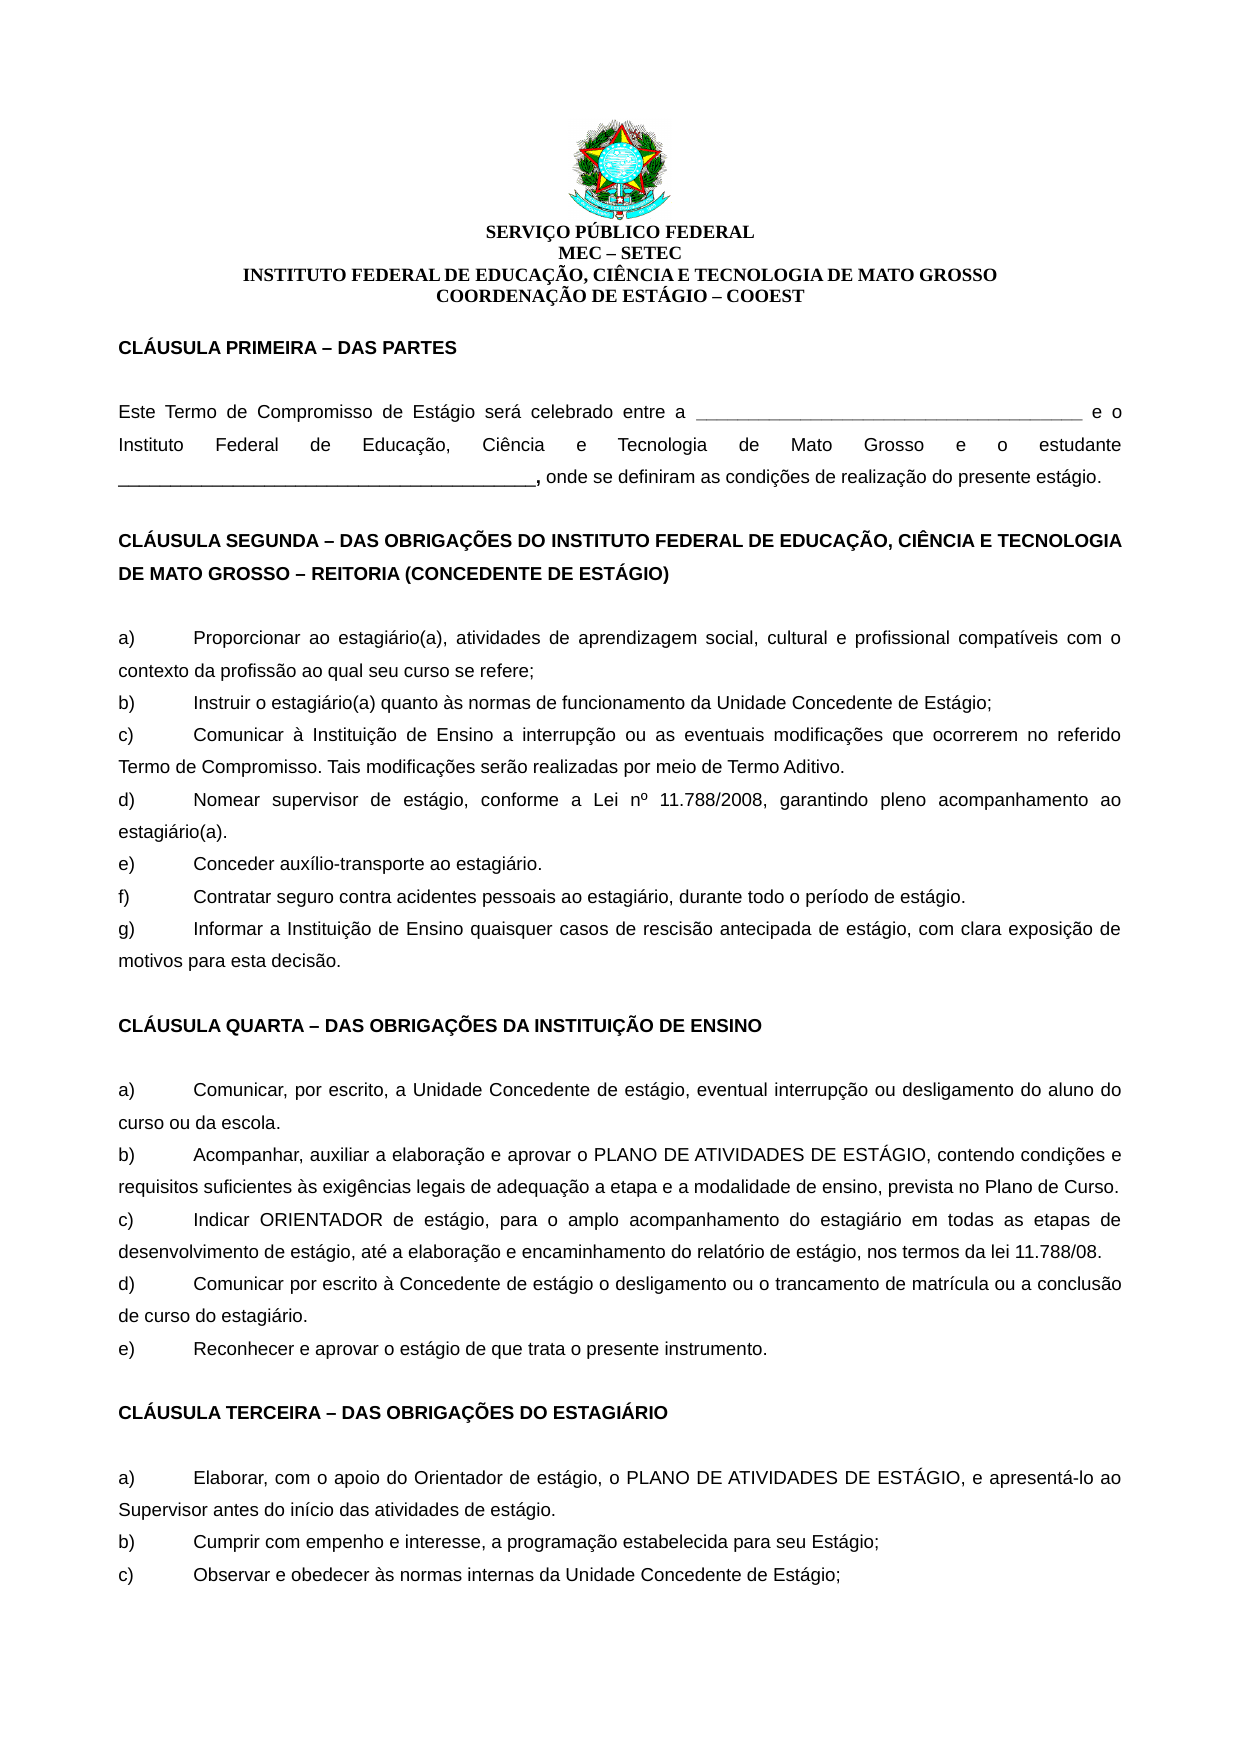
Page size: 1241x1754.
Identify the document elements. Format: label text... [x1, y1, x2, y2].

list Comunicar por escrito à Concedente de estágio o desligamento ou o trancamento de matrícula ou a conclusão de curso do estagiário. [118, 1273, 1122, 1327]
list Contratar seguro contra acidentes pessoais ao estagiário, durante todo o período de estágio. [118, 885, 1122, 907]
picture [568, 118, 673, 221]
list Instruir o estagiário(a) quanto às normas de funcionamento da Unidade Concedente de Estágio; [118, 692, 1122, 713]
list Elaborar, com o apoio do Orientador de estágio, o PLANO DE ATIVIDADES DE ESTÁGIO, e apresentá-lo ao Supervisor antes do início das atividades de estágio. [118, 1467, 1122, 1521]
list Proporcionar ao estagiário(a), atividades de aprendizagem social, cultural e profissional compatíveis com o contexto da profissão ao qual seu curso se refere; [118, 627, 1122, 681]
list Indicar ORIENTADOR de estágio, para o amplo acompanhamento do estagiário em todas as etapas de desenvolvimento de estágio, até a elaboração e encaminhamento do relatório de estágio, nos termos da lei 11.788/08. [118, 1208, 1122, 1262]
text Este Termo de Compromisso de Estágio será celebrado entre a _____________________________________ e o Instituto Federal de Educação, Ciência e Tecnologia de Mato Grosso e o estudante ________________________________________, onde se definiram as condições de realização do presente estágio. [118, 401, 1122, 487]
list Nomear supervisor de estágio, conforme a Lei nº 11.788/2008, garantindo pleno acompanhamento ao estagiário(a). [118, 788, 1122, 842]
list Reconhecer e aprovar o estágio de que trata o presente instrumento. [118, 1337, 1122, 1359]
list Informar a Instituição de Ensino quaisquer casos de rescisão antecipada de estágio, com clara exposição de motivos para esta decisão. [118, 918, 1122, 972]
list Acompanhar, auxiliar a elaboração e aprovar o PLANO DE ATIVIDADES DE ESTÁGIO, contendo condições e requisitos suficientes às exigências legais de adequação a etapa e a modalidade de ensino, prevista no Plano de Curso. [118, 1144, 1122, 1198]
subtitle CLÁUSULA SEGUNDA – DAS OBRIGAÇÕES DO INSTITUTO FEDERAL DE EDUCAÇÃO, CIÊNCIA E TECNOLOGIA DE MATO GROSSO – REITORIA (CONCEDENTE DE ESTÁGIO) [118, 530, 1122, 584]
list Comunicar, por escrito, a Unidade Concedente de estágio, eventual interrupção ou desligamento do aluno do curso ou da escola. [118, 1079, 1122, 1133]
list Observar e obedecer às normas internas da Unidade Concedente de Estágio; [118, 1563, 1122, 1585]
subtitle CLÁUSULA PRIMEIRA – DAS PARTES [118, 336, 1122, 358]
subtitle CLÁUSULA TERCEIRA – DAS OBRIGAÇÕES DO ESTAGIÁRIO [118, 1402, 1122, 1424]
list Conceder auxílio-transporte ao estagiário. [118, 853, 1122, 875]
list Comunicar à Instituição de Ensino a interrupção ou as eventuais modificações que ocorrerem no referido Termo de Compromisso. Tais modificações serão realizadas por meio de Termo Aditivo. [118, 724, 1122, 778]
subtitle CLÁUSULA QUARTA – DAS OBRIGAÇÕES DA INSTITUIÇÃO DE ENSINO [118, 1014, 1122, 1036]
list Cumprir com empenho e interesse, a programação estabelecida para seu Estágio; [118, 1531, 1122, 1553]
